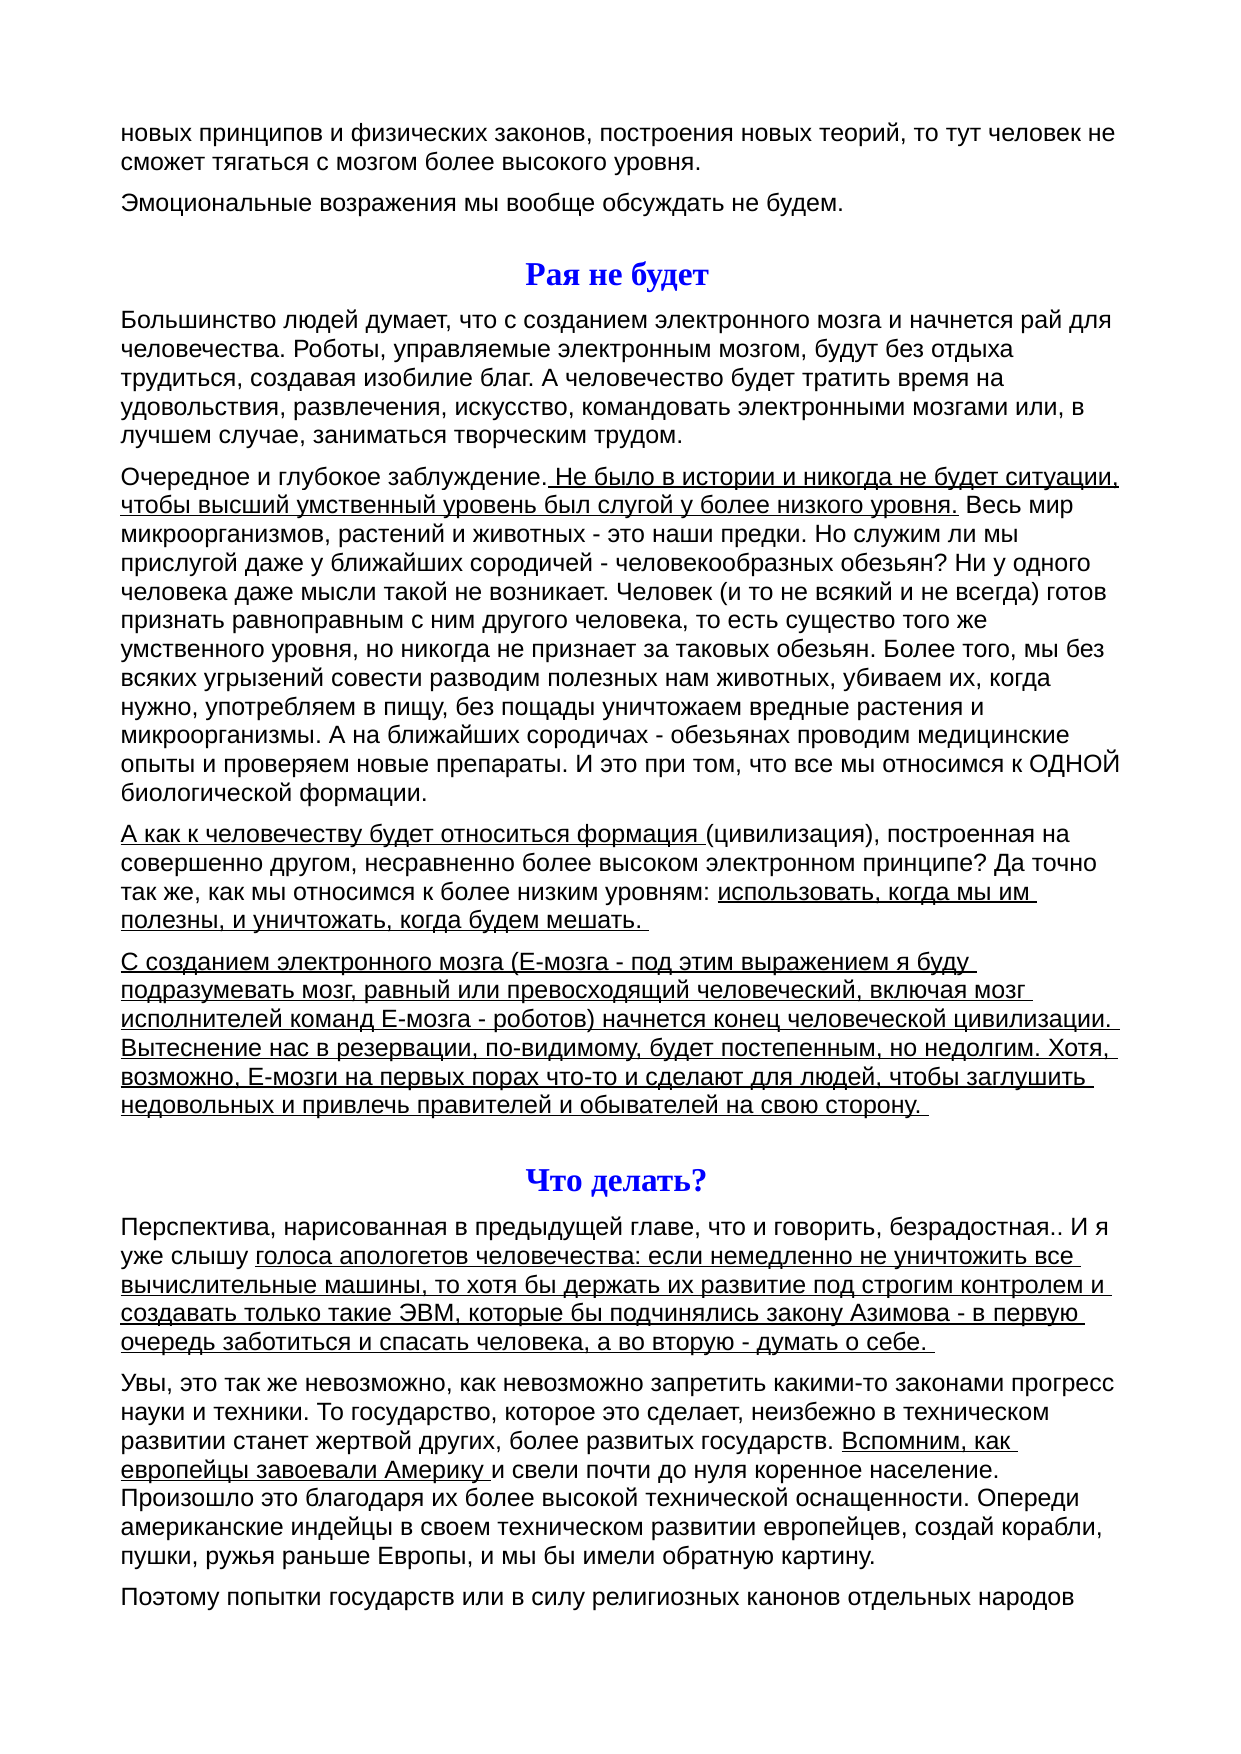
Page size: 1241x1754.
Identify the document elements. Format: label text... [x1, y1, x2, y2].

table_header новых принципов и физических законов, построения новых теорий, то тут человек не сможет тягаться с мозгом более высокого уровня. Эмоциональные возражения мы вообще обсуждать не будем. Рая не будет Большинство людей думает, что с созданием электронного мозга и начнется рай для человечества. Роботы, управляемые электронным мозгом, будут без отдыха трудиться, создавая изобилие благ. А человечество будет тратить время на удовольствия, развлечения, искусство, командовать электронными мозгами или, в лучшем случае, заниматься творческим трудом. Очередное и глубокое заблуждение. Не было в истории и никогда не будет ситуации, чтобы высший умственный уровень был слугой у более низкого уровня. Весь мир микроорганизмов, растений и животных - это наши предки. Но служим ли мы прислугой даже у ближайших сородичей - человекообразных обезьян? Ни у одного человека даже мысли такой не возникает. Человек (и то не всякий и не всегда) готов признать равноправным с ним другого человека, то есть существо того же умственного уровня, но никогда не признает за таковых обезьян. Более того, мы без всяких угрызений совести разводим полезных нам животных, убиваем их, когда нужно, употребляем в пищу, без пощады уничтожаем вредные растения и микроорганизмы. А на ближайших сородичах - обезьянах проводим медицинские опыты и проверяем новые препараты. И это при том, что все мы относимся к ОДНОЙ биологической формации. А как к человечеству будет относиться формация (цивилизация), построенная на совершенно другом, несравненно более высоком электронном принципе? Да точно так же, как мы относимся к более низким уровням: использовать, когда мы им полезны, и уничтожать, когда будем мешать. С созданием электронного мозга (Е-мозга - под этим выражением я буду подразумевать мозг, равный или превосходящий человеческий, включая мозг исполнителей команд Е-мозга - роботов) начнется конец человеческой цивилизации. Вытеснение нас в резервации, по-видимому, будет постепенным, но недолгим. Хотя, возможно, Е-мозги на первых порах что-то и сделают для людей, чтобы заглушить недовольных и привлечь правителей и обывателей на свою сторону. Что делать? Перспектива, нарисованная в предыдущей главе, что и говорить, безрадостная.. И я уже слышу голоса апологетов человечества: если немедленно не уничтожить все вычислительные машины, то хотя бы держать их развитие под строгим контролем и создавать только такие ЭВМ, которые бы подчинялись закону Азимова - в первую очередь заботиться и спасать человека, а во вторую - думать о себе. Увы, это так же невозможно, как невозможно запретить какими-то законами прогресс науки и техники. То государство, которое это сделает, неизбежно в техническом развитии станет жертвой других, более развитых государств. Вспомним, как европейцы завоевали Америку и свели почти до нуля коренное население. Произошло это благодаря их более высокой технической оснащенности. Опереди американские индейцы в своем техническом развитии европейцев, создай корабли, пушки, ружья раньше Европы, и мы бы имели обратную картину. Поэтому попытки государств или в силу религиозных канонов отдельных народов [120, 118, 1122, 1611]
